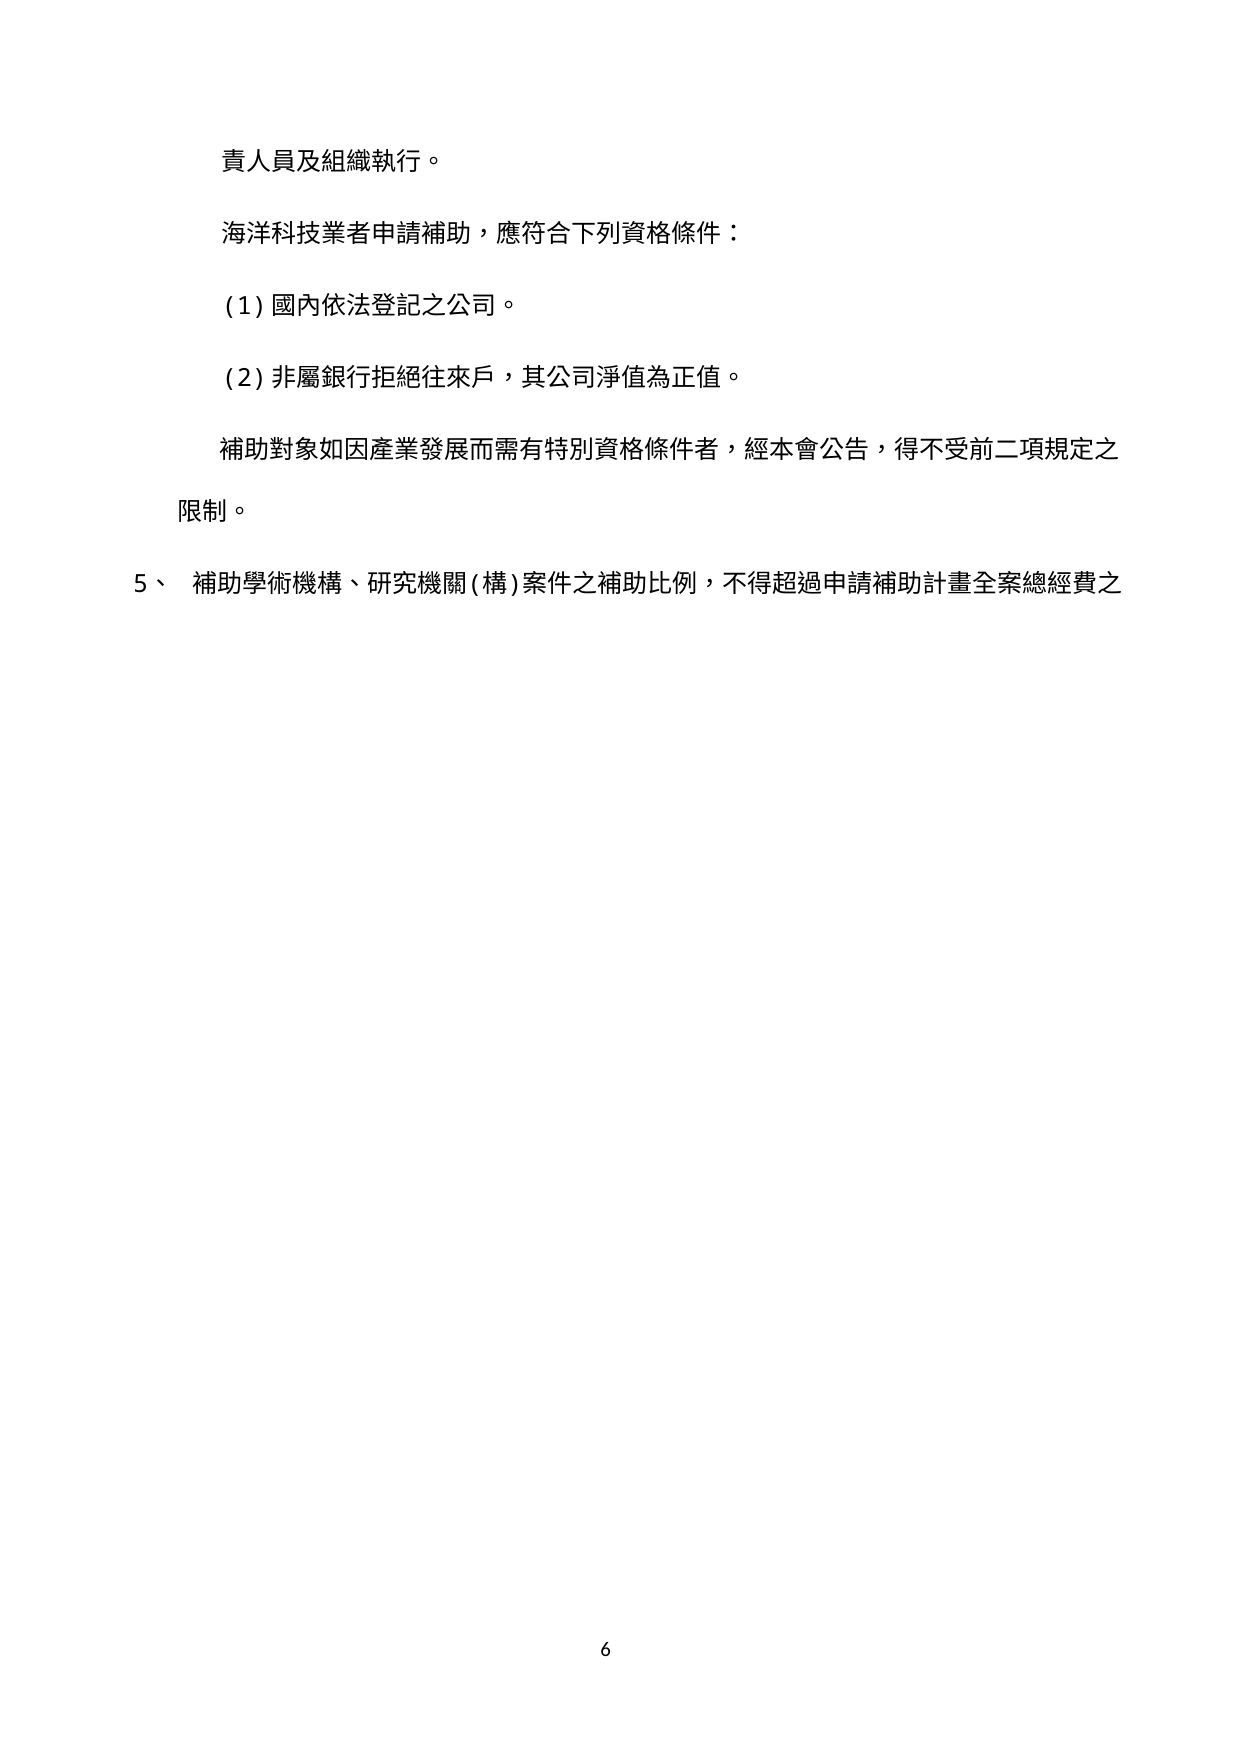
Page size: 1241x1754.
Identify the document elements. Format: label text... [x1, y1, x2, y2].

list 責人員及組織執行。 [222, 118, 1122, 181]
text 海洋科技業者申請補助，應符合下列資格條件： [207, 190, 1122, 252]
list 非屬銀行拒絕往來戶，其公司淨值為正值。 [222, 334, 1122, 396]
list 國內依法登記之公司。 [222, 262, 1122, 324]
list 補助學術機構、研究機關(構)案件之補助比例，不得超過申請補助計畫全案總經費之 [133, 540, 1122, 602]
text 補助對象如因產業發展而需有特別資格條件者，經本會公告，得不受前二項規定之限制。 [177, 406, 1122, 531]
